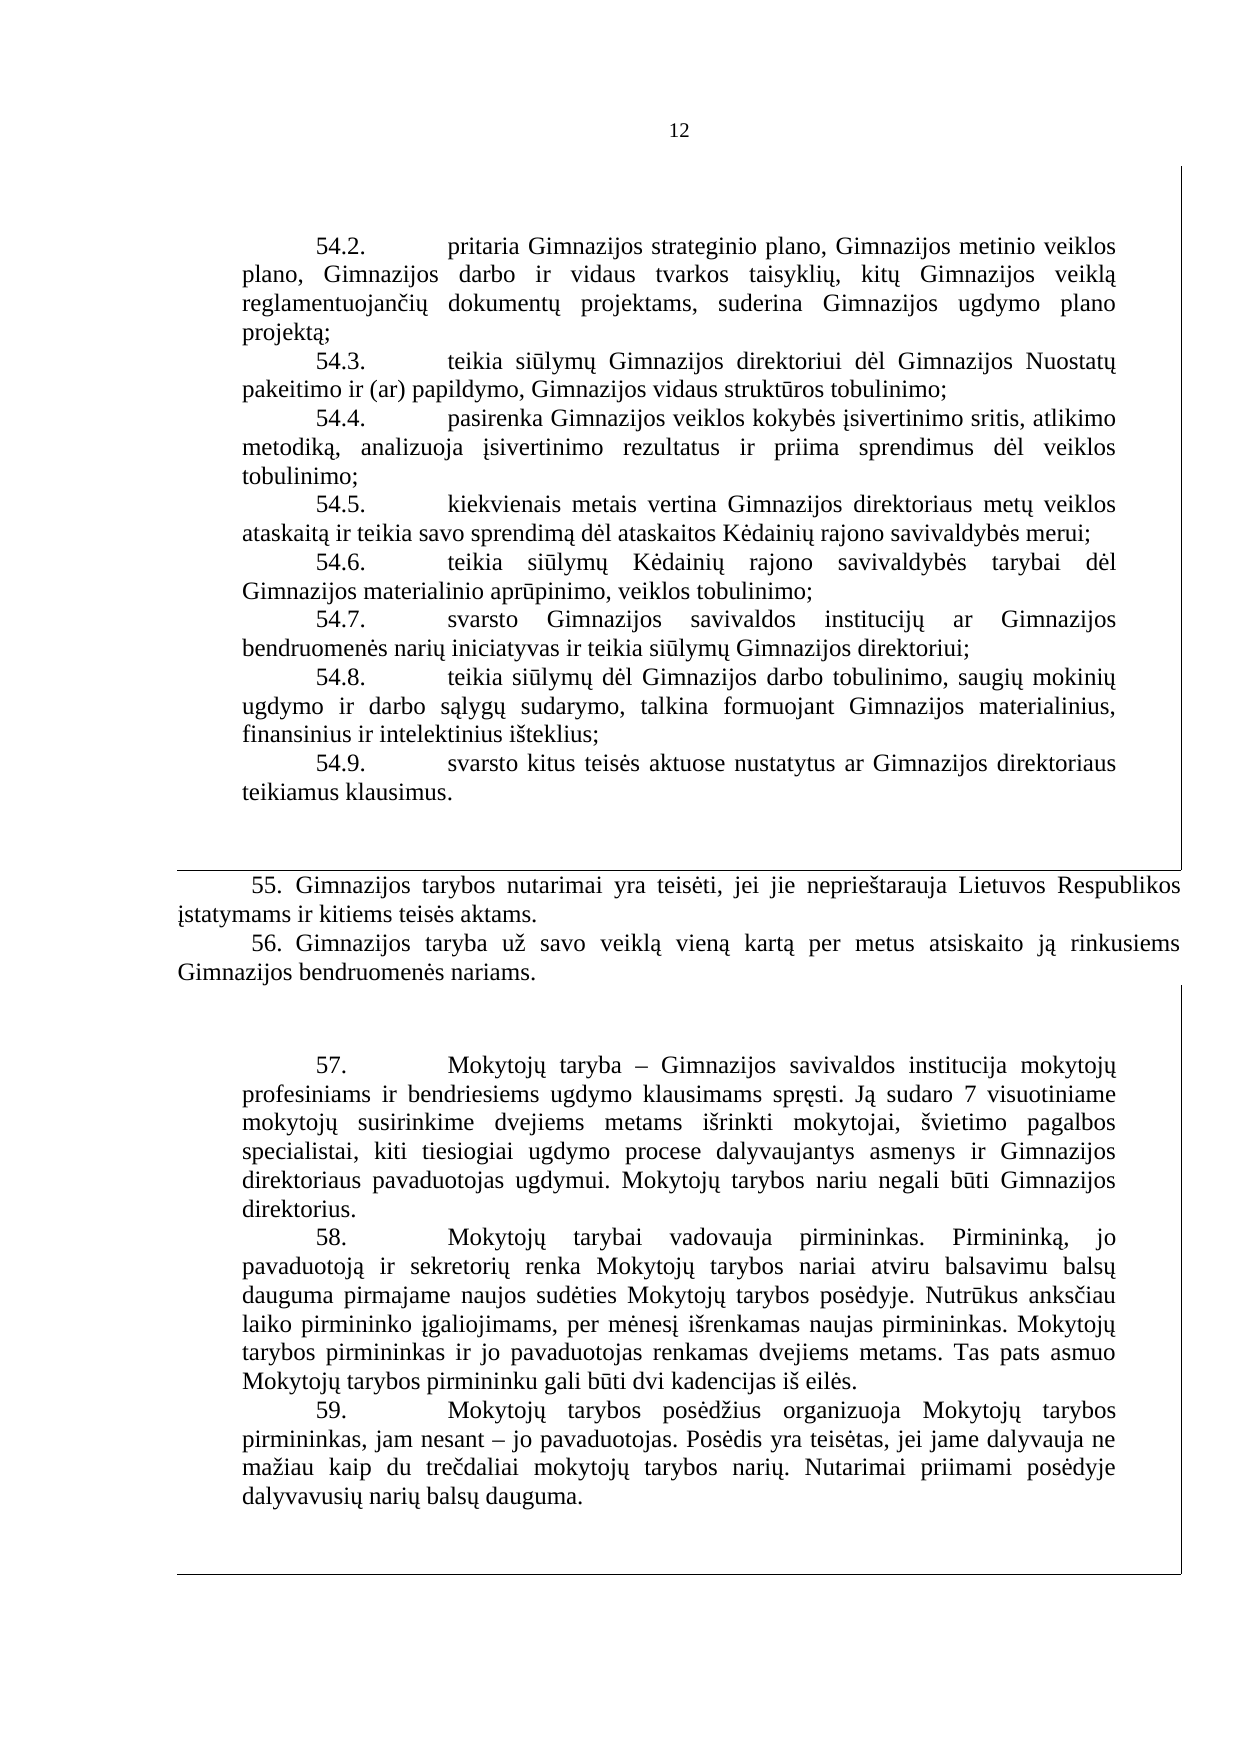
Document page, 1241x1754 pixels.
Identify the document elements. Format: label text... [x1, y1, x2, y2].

text 58. Mokytojų tarybai vadovauja pirmininkas. Pirmininką, jo pavaduotoją ir sekretorių renka Mokytojų tarybos nariai atviru balsavimu balsų dauguma pirmajame naujos sudėties Mokytojų tarybos posėdyje. Nutrūkus anksčiau laiko pirmininko įgaliojimams, per mėnesį išrenkamas naujas pirmininkas. Mokytojų tarybos pirmininkas ir jo pavaduotojas renkamas dvejiems metams. Tas pats asmuo Mokytojų tarybos pirmininku gali būti dvi kadencijas iš eilės. [177, 1222, 1181, 1395]
text 54.8. teikia siūlymų dėl Gimnazijos darbo tobulinimo, saugių mokinių ugdymo ir darbo sąlygų sudarymo, talkina formuojant Gimnazijos materialinius, finansinius ir intelektinius išteklius; [177, 662, 1181, 748]
text 55. Gimnazijos tarybos nutarimai yra teisėti, jei jie neprieštarauja Lietuvos Respublikos įstatymams ir kitiems teisės aktams. [177, 870, 1181, 928]
text 54.6. teikia siūlymų Kėdainių rajono savivaldybės tarybai dėl Gimnazijos materialinio aprūpinimo, veiklos tobulinimo; [177, 547, 1181, 604]
text 54.7. svarsto Gimnazijos savivaldos institucijų ar Gimnazijos bendruomenės narių iniciatyvas ir teikia siūlymų Gimnazijos direktoriui; [177, 604, 1181, 662]
text 54.5. kiekvienais metais vertina Gimnazijos direktoriaus metų veiklos ataskaitą ir teikia savo sprendimą dėl ataskaitos Kėdainių rajono savivaldybės merui; [177, 489, 1181, 547]
text 56. Gimnazijos taryba už savo veiklą vieną kartą per metus atsiskaito ją rinkusiems Gimnazijos bendruomenės nariams. [177, 928, 1181, 985]
text 54.3. teikia siūlymų Gimnazijos direktoriui dėl Gimnazijos Nuostatų pakeitimo ir (ar) papildymo, Gimnazijos vidaus struktūros tobulinimo; [177, 346, 1181, 403]
text 54.9. svarsto kitus teisės aktuose nustatytus ar Gimnazijos direktoriaus teikiamus klausimus. [177, 748, 1181, 870]
text 59. Mokytojų tarybos posėdžius organizuoja Mokytojų tarybos pirmininkas, jam nesant – jo pavaduotojas. Posėdis yra teisėtas, jei jame dalyvauja ne mažiau kaip du trečdaliai mokytojų tarybos narių. Nutarimai priimami posėdyje dalyvavusių narių balsų dauguma. [177, 1395, 1181, 1574]
text 54.4. pasirenka Gimnazijos veiklos kokybės įsivertinimo sritis, atlikimo metodiką, analizuoja įsivertinimo rezultatus ir priima sprendimus dėl veiklos tobulinimo; [177, 403, 1181, 489]
text 54.2. pritaria Gimnazijos strateginio plano, Gimnazijos metinio veiklos plano, Gimnazijos darbo ir vidaus tvarkos taisyklių, kitų Gimnazijos veiklą reglamentuojančių dokumentų projektams, suderina Gimnazijos ugdymo plano projektą; [177, 166, 1181, 346]
text 57. Mokytojų taryba – Gimnazijos savivaldos institucija mokytojų profesiniams ir bendriesiems ugdymo klausimams spręsti. Ją sudaro 7 visuotiniame mokytojų susirinkime dvejiems metams išrinkti mokytojai, švietimo pagalbos specialistai, kiti tiesiogiai ugdymo procese dalyvaujantys asmenys ir Gimnazijos direktoriaus pavaduotojas ugdymui. Mokytojų tarybos nariu negali būti Gimnazijos direktorius. [177, 985, 1181, 1222]
